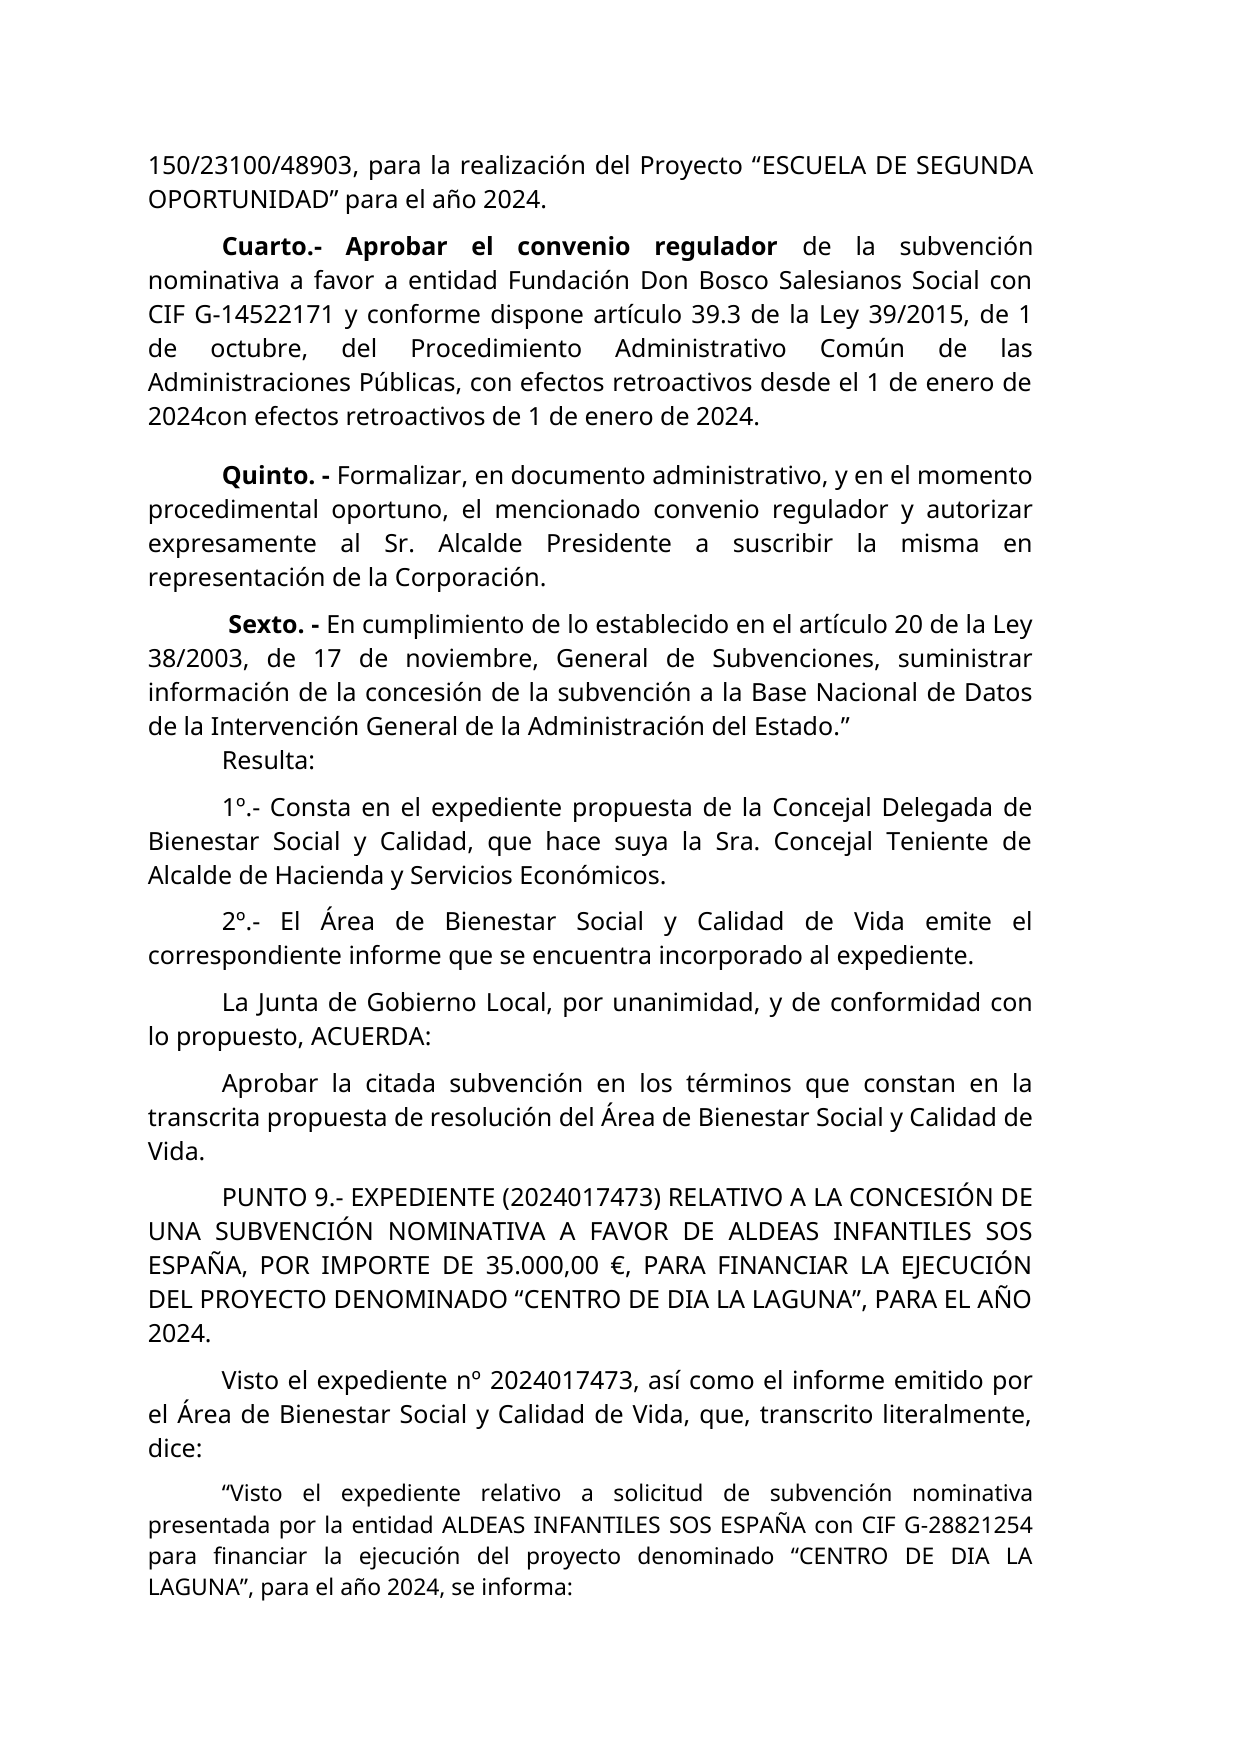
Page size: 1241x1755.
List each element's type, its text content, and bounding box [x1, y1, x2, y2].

text 1º.- Consta en el expediente propuesta de la Concejal Delegada de Bienestar Social y Calidad, que hace suya la Sra. Concejal Teniente de Alcalde de Hacienda y Servicios Económicos. [148, 789, 1034, 891]
text Quinto. - Formalizar, en documento administrativo, y en el momento procedimental oportuno, el mencionado convenio regulador y autorizar expresamente al Sr. Alcalde Presidente a suscribir la misma en representación de la Corporación. [148, 458, 1034, 594]
text Aprobar la citada subvención en los términos que constan en la transcrita propuesta de resolución del Área de Bienestar Social y Calidad de Vida. [148, 1065, 1034, 1167]
text Resulta: [148, 743, 1034, 777]
text 2º.- El Área de Bienestar Social y Calidad de Vida emite el correspondiente informe que se encuentra incorporado al expediente. [148, 904, 1034, 972]
text 150/23100/48903, para la realización del Proyecto “ESCUELA DE SEGUNDA OPORTUNIDAD” para el año 2024. [148, 148, 1034, 216]
text Sexto. - En cumplimiento de lo establecido en el artículo 20 de la Ley 38/2003, de 17 de noviembre, General de Subvenciones, suministrar información de la concesión de la subvención a la Base Nacional de Datos de la Intervención General de la Administración del Estado.” [148, 606, 1034, 743]
text PUNTO 9.- EXPEDIENTE (2024017473) RELATIVO A LA CONCESIÓN DE UNA SUBVENCIÓN NOMINATIVA A FAVOR DE ALDEAS INFANTILES SOS ESPAÑA, POR IMPORTE DE 35.000,00 €, PARA FINANCIAR LA EJECUCIÓN DEL PROYECTO DENOMINADO “CENTRO DE DIA LA LAGUNA”, PARA EL AÑO 2024. [148, 1180, 1034, 1350]
text “Visto el expediente relativo a solicitud de subvención nominativa presentada por la entidad ALDEAS INFANTILES SOS ESPAÑA con CIF G-28821254 para financiar la ejecución del proyecto denominado “CENTRO DE DIA LA LAGUNA”, para el año 2024, se informa: [148, 1477, 1034, 1602]
text Visto el expediente nº 2024017473, así como el informe emitido por el Área de Bienestar Social y Calidad de Vida, que, transcrito literalmente, dice: [148, 1363, 1034, 1465]
text Cuarto.- Aprobar el convenio regulador de la subvención nominativa a favor a entidad Fundación Don Bosco Salesianos Social con CIF G-14522171 y conforme dispone artículo 39.3 de la Ley 39/2015, de 1 de octubre, del Procedimiento Administrativo Común de las Administraciones Públicas, con efectos retroactivos desde el 1 de enero de 2024con efectos retroactivos de 1 de enero de 2024. [148, 228, 1034, 433]
text La Junta de Gobierno Local, por unanimidad, y de conformidad con lo propuesto, ACUERDA: [148, 984, 1034, 1053]
